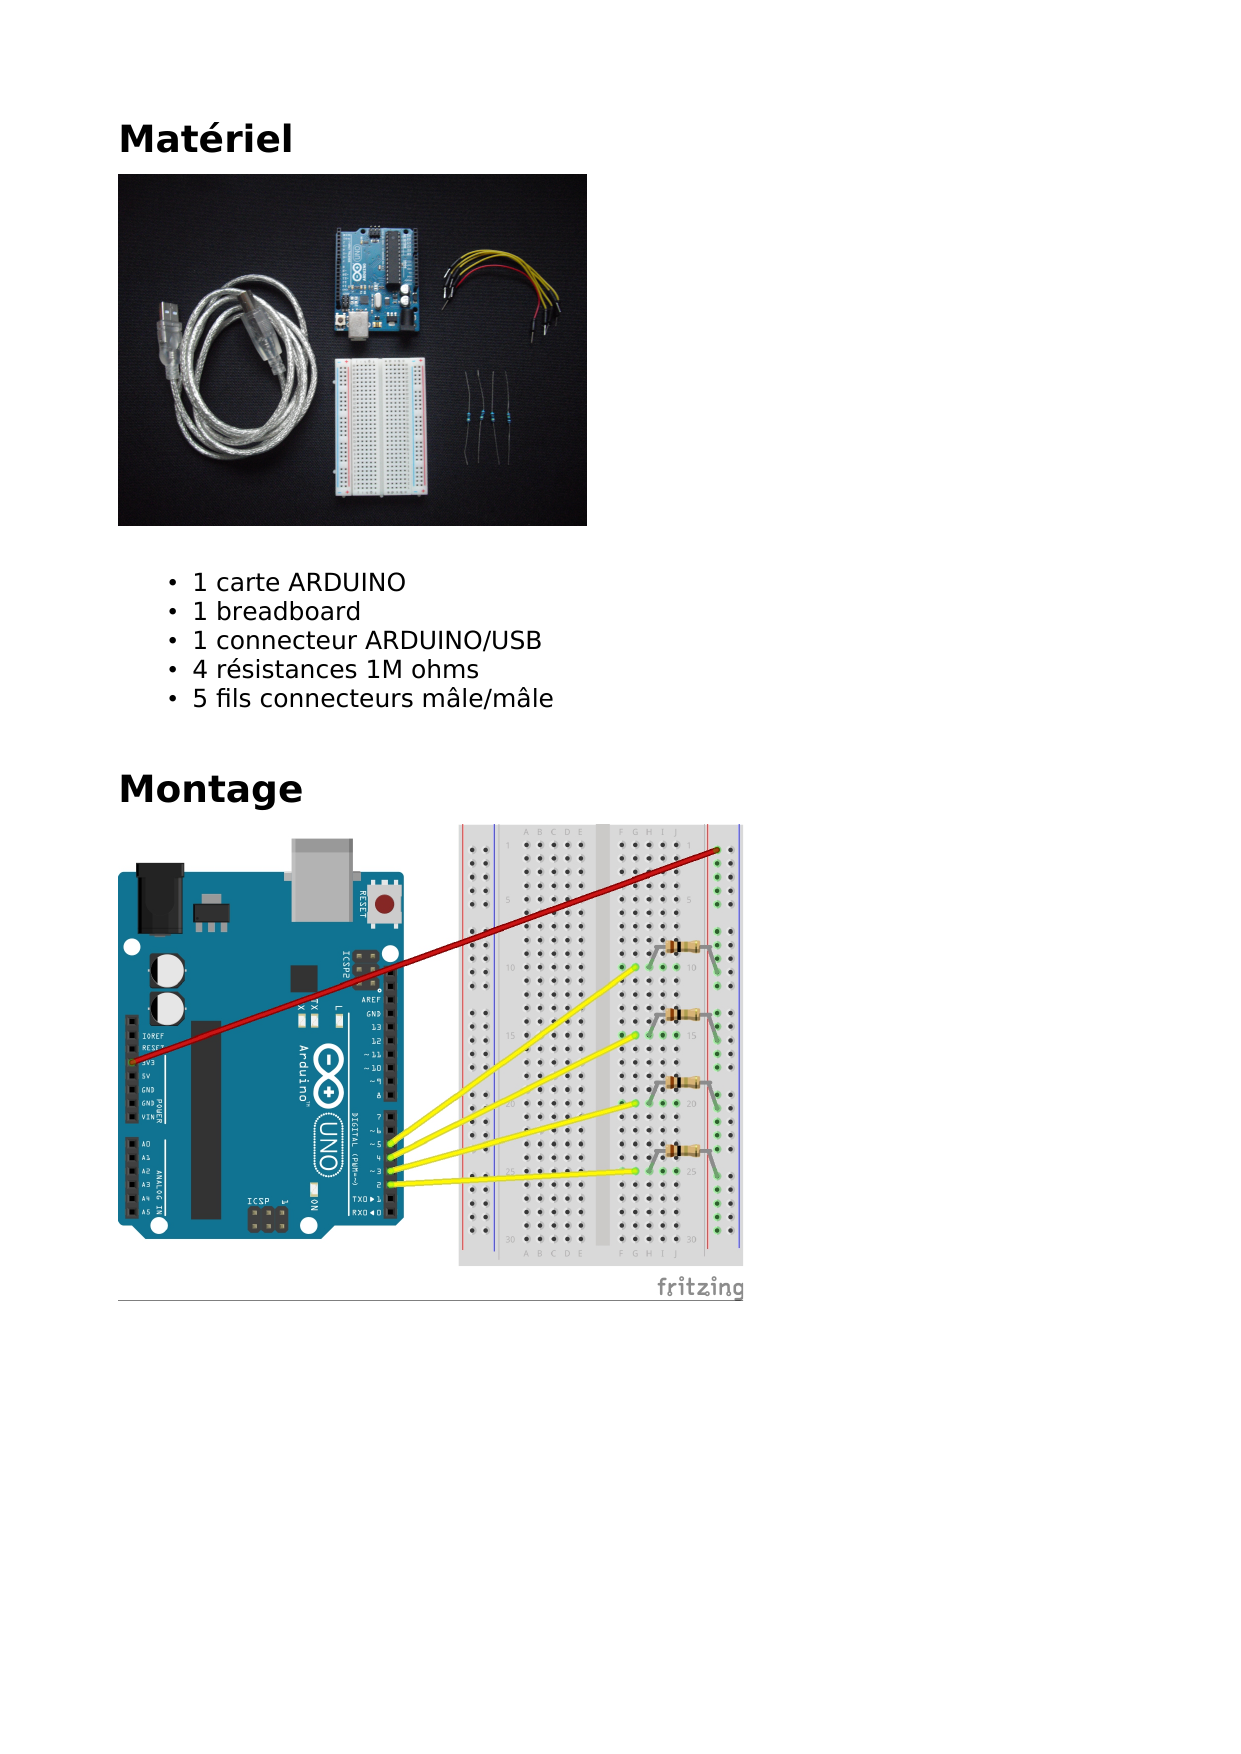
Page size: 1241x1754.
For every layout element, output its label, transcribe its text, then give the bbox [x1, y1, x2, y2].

list 5 fils connecteurs mâle/mâle [177, 684, 1122, 714]
subtitle Montage [118, 768, 1122, 812]
list 1 breadboard [177, 597, 1122, 626]
subtitle Matériel [118, 118, 1122, 162]
list 1 carte ARDUINO [177, 568, 1122, 597]
list 4 résistances 1M ohms [177, 655, 1122, 684]
picture [118, 174, 587, 526]
picture [118, 824, 744, 1301]
list 1 connecteur ARDUINO/USB [177, 626, 1122, 655]
